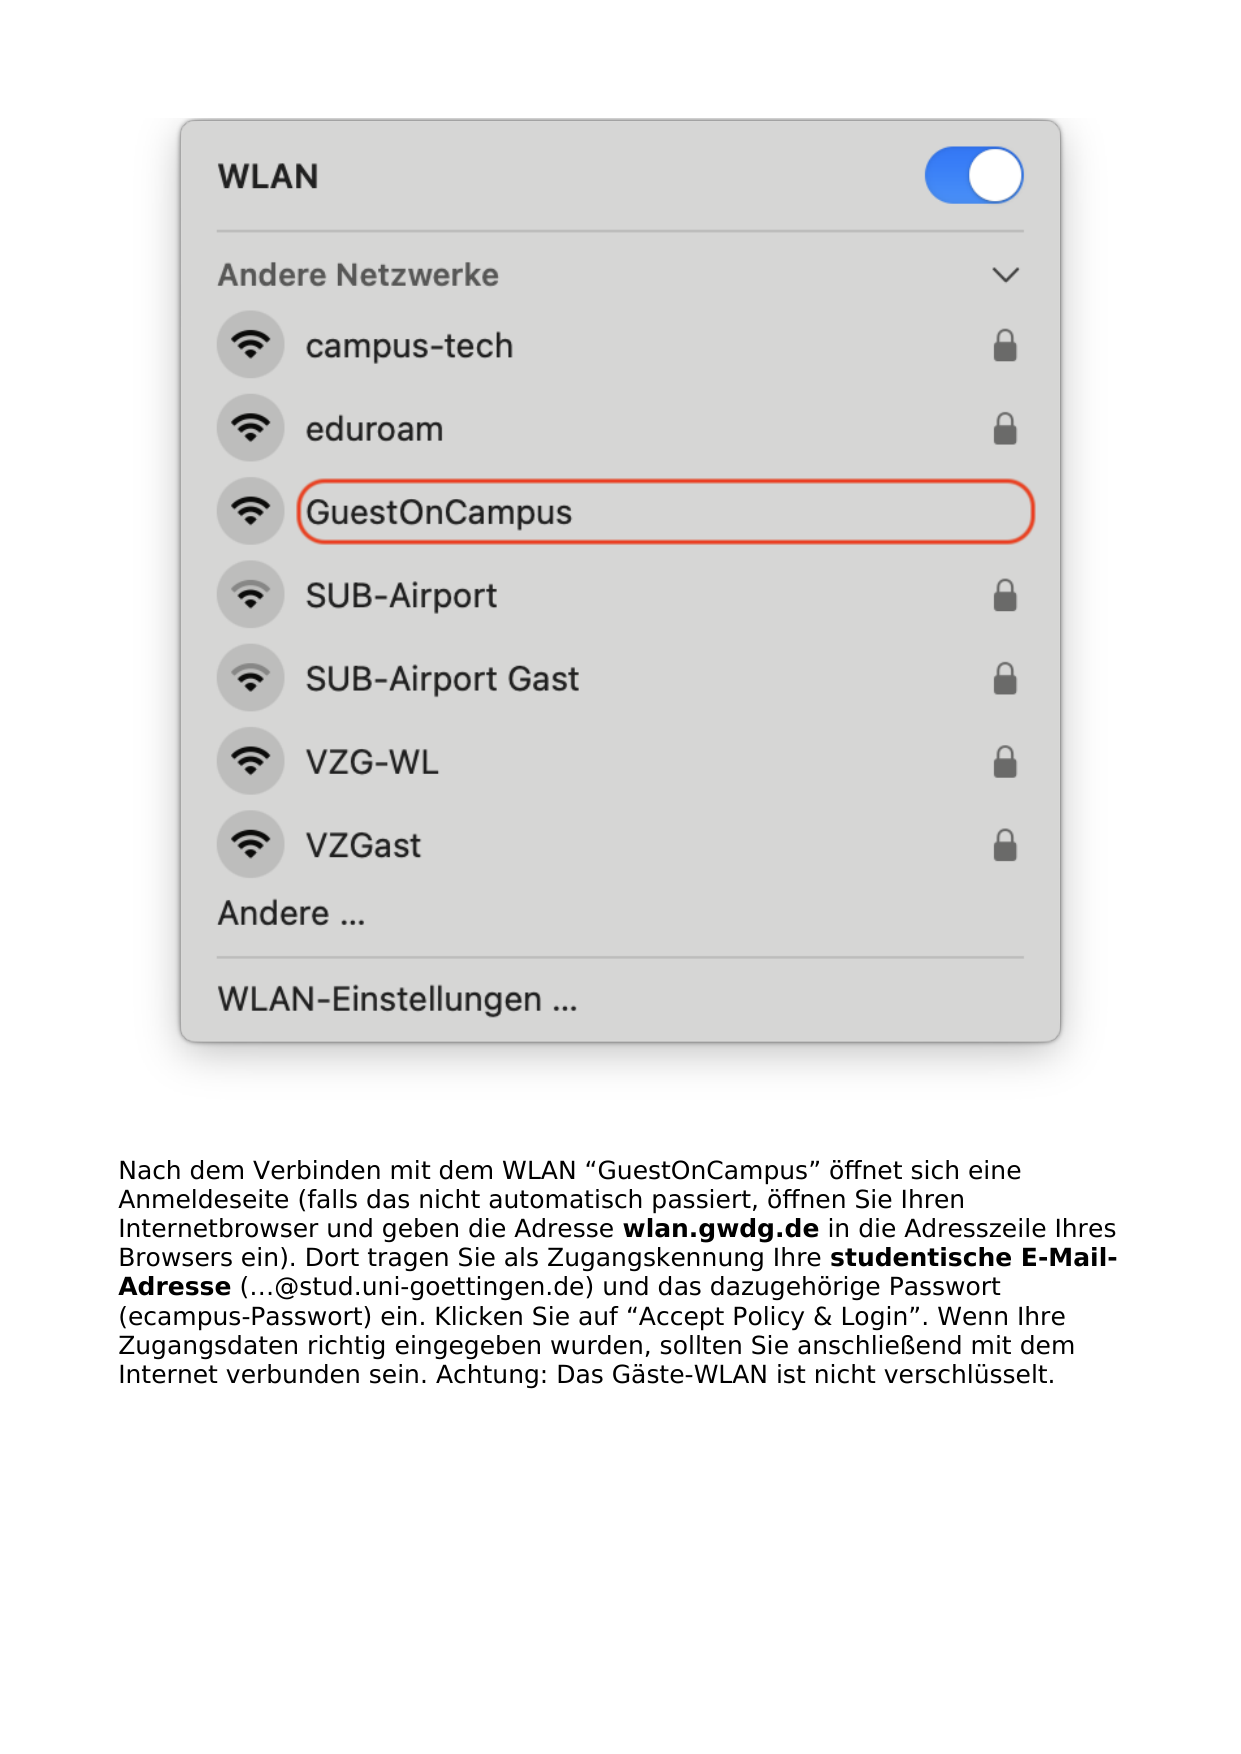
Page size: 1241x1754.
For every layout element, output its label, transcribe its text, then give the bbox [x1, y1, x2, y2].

text Nach dem Verbinden mit dem WLAN “GuestOnCampus” öffnet sich eine Anmeldeseite (falls das nicht automatisch passiert, öffnen Sie Ihren Internetbrowser und geben die Adresse wlan.gwdg.de in die Adresszeile Ihres Browsers ein). Dort tragen Sie als Zugangskennung Ihre studentische E-Mail-Adresse (…@stud.uni-goettingen.de) und das dazugehörige Passwort (ecampus-Passwort) ein. Klicken Sie auf “Accept Policy & Login”. Wenn Ihre Zugangsdaten richtig eingegeben wurden, sollten Sie anschließend mit dem Internet verbunden sein. Achtung: Das Gäste-WLAN ist nicht verschlüsselt. [118, 1156, 1122, 1389]
picture [118, 118, 1123, 1115]
